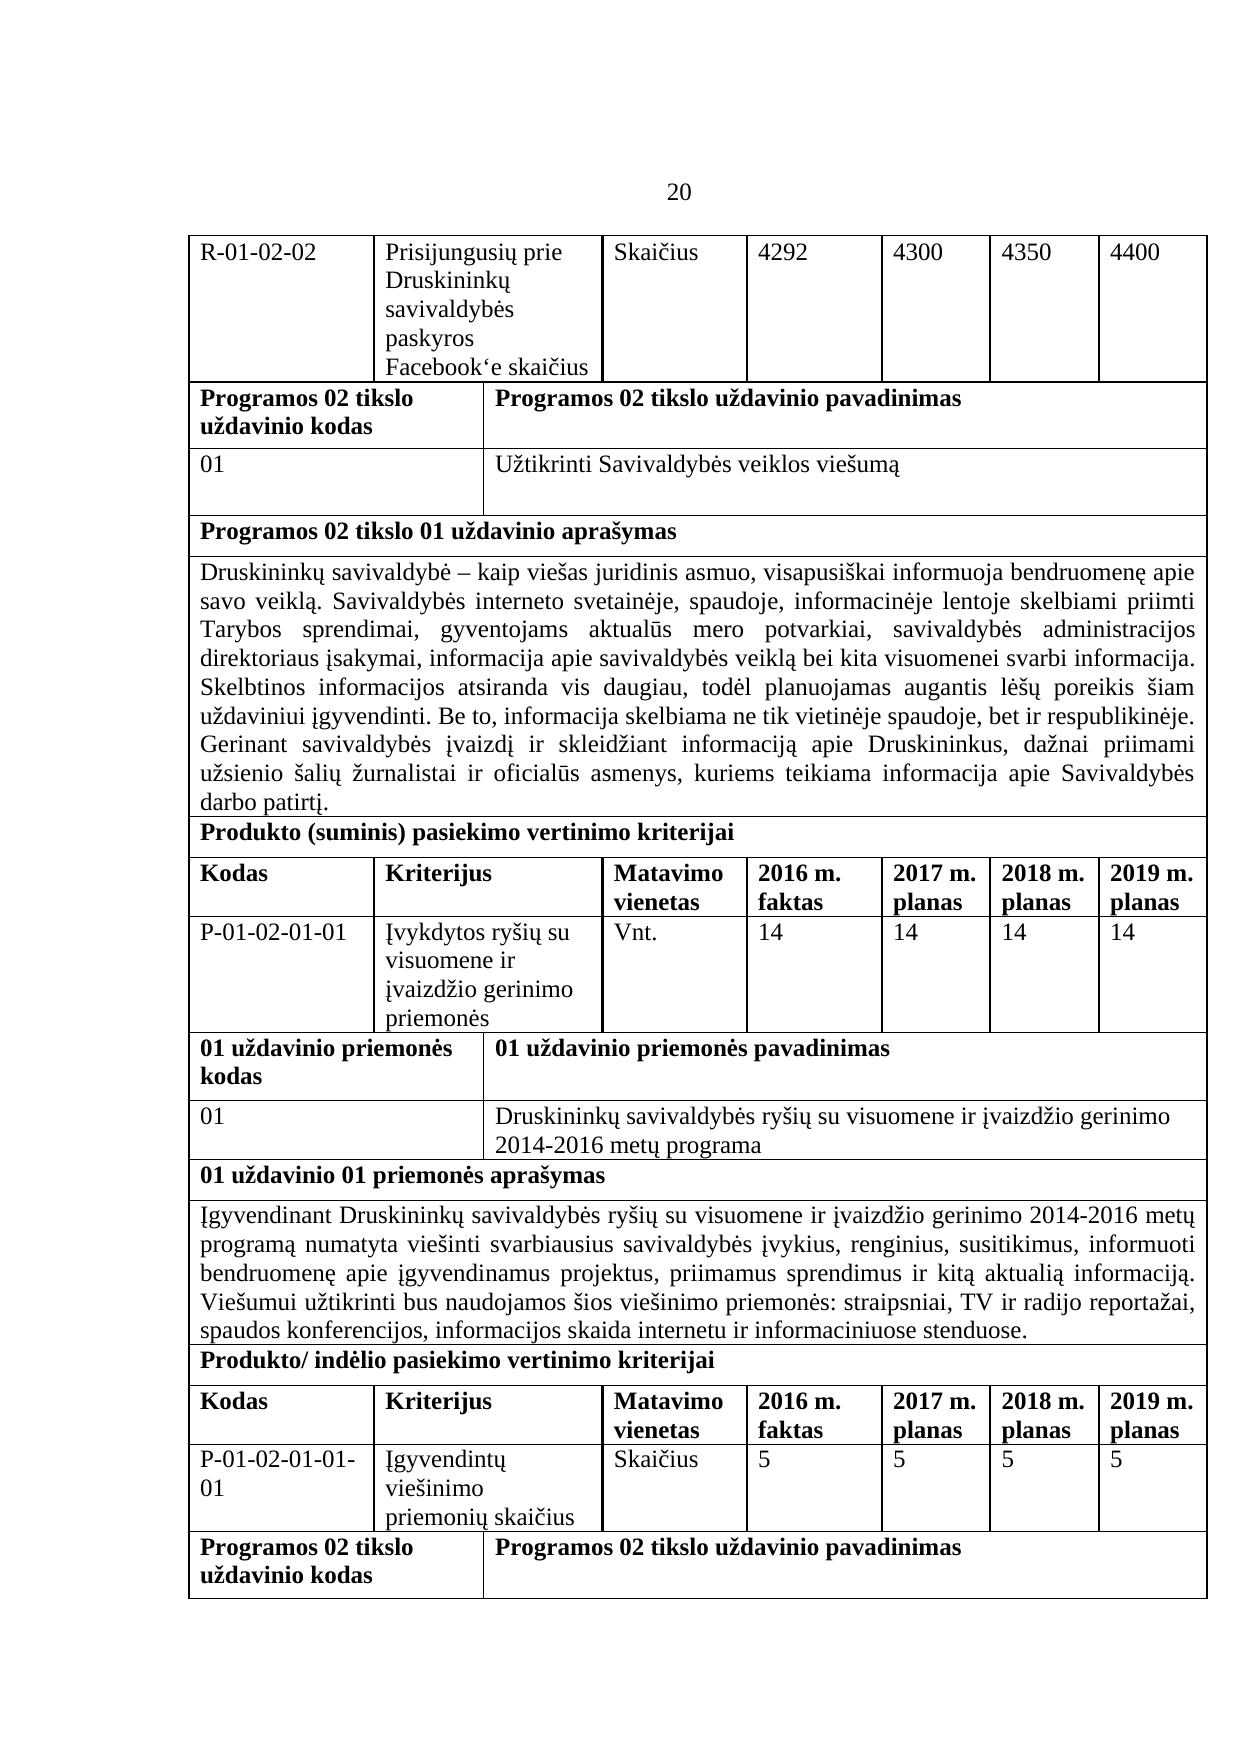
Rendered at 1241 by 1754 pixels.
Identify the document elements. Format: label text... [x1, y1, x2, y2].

table_cell Programos 02 tikslo uždavinio pavadinimas [484, 1532, 1206, 1598]
table_cell Programos 02 tikslo uždavinio kodas [190, 383, 483, 448]
table_cell 2017 m. planas [883, 858, 989, 916]
table_cell Skaičius [604, 1445, 746, 1531]
table_cell Druskininkų savivaldybės ryšių su visuomene ir įvaizdžio gerinimo 2014-2016 metų programa [484, 1101, 1206, 1159]
table_cell 2016 m. faktas [748, 858, 881, 916]
table_cell 2017 m. planas [883, 1386, 989, 1443]
table_cell 4292 [748, 236, 881, 381]
table_cell Vnt. [604, 917, 746, 1032]
table_cell Užtikrinti Savivaldybės veiklos viešumą [484, 449, 1206, 515]
table_cell Įgyvendinant Druskininkų savivaldybės ryšių su visuomene ir įvaizdžio gerinimo 2014-2016 metų programą numatyta viešinti svarbiausius savivaldybės įvykius, renginius, susitikimus, informuoti bendruomenę apie įgyvendinamus projektus, priimamus sprendimus ir kitą aktualią informaciją. Viešumui užtikrinti bus naudojamos šios viešinimo priemonės: straipsniai, TV ir radijo reportažai, spaudos konferencijos, informacijos skaida internetu ir informaciniuose stenduose. [190, 1201, 1206, 1344]
table_cell Prisijungusių prie Druskininkų savivaldybės paskyros Facebook‘e skaičius [375, 236, 601, 381]
table_cell 4300 [883, 236, 989, 381]
table_cell Druskininkų savivaldybė – kaip viešas juridinis asmuo, visapusiškai informuoja bendruomenę apie savo veiklą. Savivaldybės interneto svetainėje, spaudoje, informacinėje lentoje skelbiami priimti Tarybos sprendimai, gyventojams aktualūs mero potvarkiai, savivaldybės administracijos direktoriaus įsakymai, informacija apie savivaldybės veiklą bei kita visuomenei svarbi informacija. Skelbtinos informacijos atsiranda vis daugiau, todėl planuojamas augantis lėšų poreikis šiam uždaviniui įgyvendinti. Be to, informacija skelbiama ne tik vietinėje spaudoje, bet ir respublikinėje. Gerinant savivaldybės įvaizdį ir skleidžiant informaciją apie Druskininkus, dažnai priimami užsienio šalių žurnalistai ir oficialūs asmenys, kuriems teikiama informacija apie Savivaldybės darbo patirtį. [190, 557, 1206, 816]
table_cell Įgyvendintų viešinimo priemonių skaičius [375, 1445, 601, 1531]
table_cell R-01-02-02 [190, 236, 373, 381]
table_cell 01 uždavinio 01 priemonės aprašymas [190, 1160, 1206, 1199]
table_cell Programos 02 tikslo uždavinio pavadinimas [484, 383, 1206, 448]
table_cell Produkto/ indėlio pasiekimo vertinimo kriterijai [190, 1345, 1206, 1385]
table_cell 14 [991, 917, 1098, 1032]
table_cell 2019 m. planas [1100, 858, 1206, 916]
table_cell 2016 m. faktas [748, 1386, 881, 1443]
table_cell Kodas [190, 858, 373, 916]
table_cell 4400 [1100, 236, 1206, 381]
table_cell P-01-02-01-01-01 [190, 1445, 373, 1531]
table_cell 01 [190, 449, 483, 515]
table_cell Kriterijus [375, 1386, 601, 1443]
table_cell 01 uždavinio priemonės kodas [190, 1033, 483, 1100]
table_cell 5 [991, 1445, 1098, 1531]
table_cell 2018 m. planas [991, 858, 1098, 916]
table_cell 2019 m. planas [1100, 1386, 1206, 1443]
table_cell Produkto (suminis) pasiekimo vertinimo kriterijai [190, 817, 1206, 857]
table_cell Programos 02 tikslo uždavinio kodas [190, 1532, 483, 1598]
table_cell Kodas [190, 1386, 373, 1443]
table_cell 5 [748, 1445, 881, 1531]
table_cell 01 uždavinio priemonės pavadinimas [484, 1033, 1206, 1100]
table_cell 14 [748, 917, 881, 1032]
table_cell Matavimo vienetas [604, 858, 746, 916]
table_cell Kriterijus [375, 858, 601, 916]
table_cell 14 [883, 917, 989, 1032]
table_cell 01 [190, 1101, 483, 1159]
table_cell Skaičius [604, 236, 746, 381]
table_cell Įvykdytos ryšių su visuomene ir įvaizdžio gerinimo priemonės [375, 917, 601, 1032]
table_cell P-01-02-01-01 [190, 917, 373, 1032]
table_cell 4350 [991, 236, 1098, 381]
table_cell Matavimo vienetas [604, 1386, 746, 1443]
table_cell 5 [1100, 1445, 1206, 1531]
table_cell 14 [1100, 917, 1206, 1032]
table_cell 5 [883, 1445, 989, 1531]
table_cell 2018 m. planas [991, 1386, 1098, 1443]
table_cell Programos 02 tikslo 01 uždavinio aprašymas [190, 516, 1206, 556]
